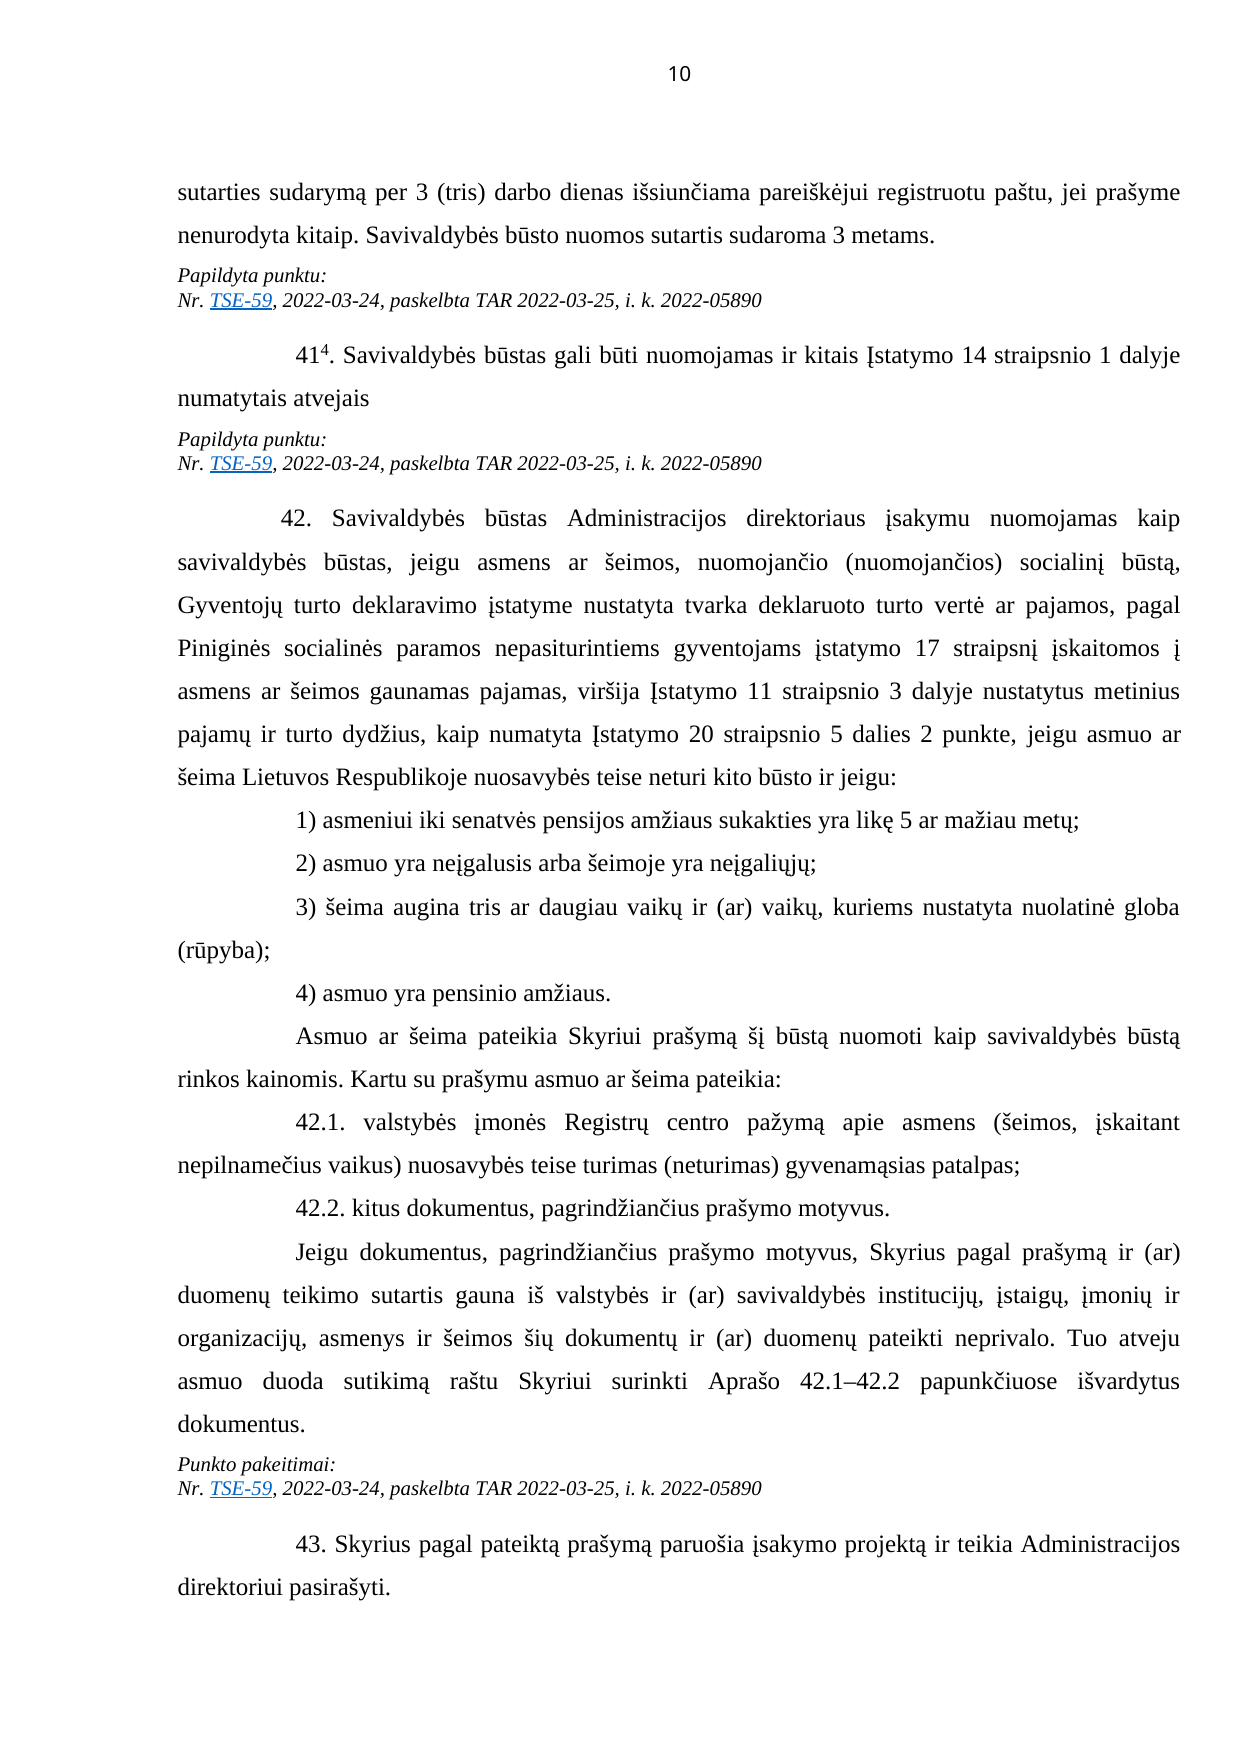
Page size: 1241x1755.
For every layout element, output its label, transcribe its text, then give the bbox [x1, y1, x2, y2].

text 2) asmuo yra neįgalusis arba šeimoje yra neįgaliųjų; [177, 848, 1181, 877]
text Nr. TSE-59, 2022-03-24, paskelbta TAR 2022-03-25, i. k. 2022-05890 [177, 1476, 1181, 1500]
text 42. Savivaldybės būstas Administracijos direktoriaus įsakymu nuomojamas kaip savivaldybės būstas, jeigu asmens ar šeimos, nuomojančio (nuomojančios) socialinį būstą, Gyventojų turto deklaravimo įstatyme nustatyta tvarka deklaruoto turto vertė ar pajamos, pagal Piniginės socialinės paramos nepasiturintiems gyventojams įstatymo 17 straipsnį įskaitomos į asmens ar šeimos gaunamas pajamas, viršija Įstatymo 11 straipsnio 3 dalyje nustatytus metinius pajamų ir turto dydžius, kaip numatyta Įstatymo 20 straipsnio 5 dalies 2 punkte, jeigu asmuo ar šeima Lietuvos Respublikoje nuosavybės teise neturi kito būsto ir jeigu: [177, 503, 1181, 791]
text 43. Skyrius pagal pateiktą prašymą paruošia įsakymo projektą ir teikia Administracijos direktoriui pasirašyti. [177, 1529, 1181, 1601]
text Papildyta punktu: [177, 427, 1181, 451]
text 414. Savivaldybės būstas gali būti nuomojamas ir kitais Įstatymo 14 straipsnio 1 dalyje numatytais atvejais [177, 340, 1181, 412]
text Nr. TSE-59, 2022-03-24, paskelbta TAR 2022-03-25, i. k. 2022-05890 [177, 287, 1181, 312]
text Asmuo ar šeima pateikia Skyriui prašymą šį būstą nuomoti kaip savivaldybės būstą rinkos kainomis. Kartu su prašymu asmuo ar šeima pateikia: [177, 1021, 1181, 1093]
text 4) asmuo yra pensinio amžiaus. [177, 978, 1181, 1007]
text sutarties sudarymą per 3 (tris) darbo dienas išsiunčiama pareiškėjui registruotu paštu, jei prašyme nenurodyta kitaip. Savivaldybės būsto nuomos sutartis sudaroma 3 metams. [177, 177, 1181, 249]
text Jeigu dokumentus, pagrindžiančius prašymo motyvus, Skyrius pagal prašymą ir (ar) duomenų teikimo sutartis gauna iš valstybės ir (ar) savivaldybės institucijų, įstaigų, įmonių ir organizacijų, asmenys ir šeimos šių dokumentų ir (ar) duomenų pateikti neprivalo. Tuo atveju asmuo duoda sutikimą raštu Skyriui surinkti Aprašo 42.1–42.2 papunkčiuose išvardytus dokumentus. [177, 1237, 1181, 1438]
text 42.2. kitus dokumentus, pagrindžiančius prašymo motyvus. [177, 1193, 1181, 1222]
text 42.1. valstybės įmonės Registrų centro pažymą apie asmens (šeimos, įskaitant nepilnamečius vaikus) nuosavybės teise turimas (neturimas) gyvenamąsias patalpas; [177, 1107, 1181, 1179]
text 1) asmeniui iki senatvės pensijos amžiaus sukakties yra likę 5 ar mažiau metų; [177, 805, 1181, 834]
text 3) šeima augina tris ar daugiau vaikų ir (ar) vaikų, kuriems nustatyta nuolatinė globa (rūpyba); [177, 892, 1181, 963]
text Papildyta punktu: [177, 263, 1181, 287]
text Nr. TSE-59, 2022-03-24, paskelbta TAR 2022-03-25, i. k. 2022-05890 [177, 451, 1181, 475]
text Punkto pakeitimai: [177, 1452, 1181, 1476]
